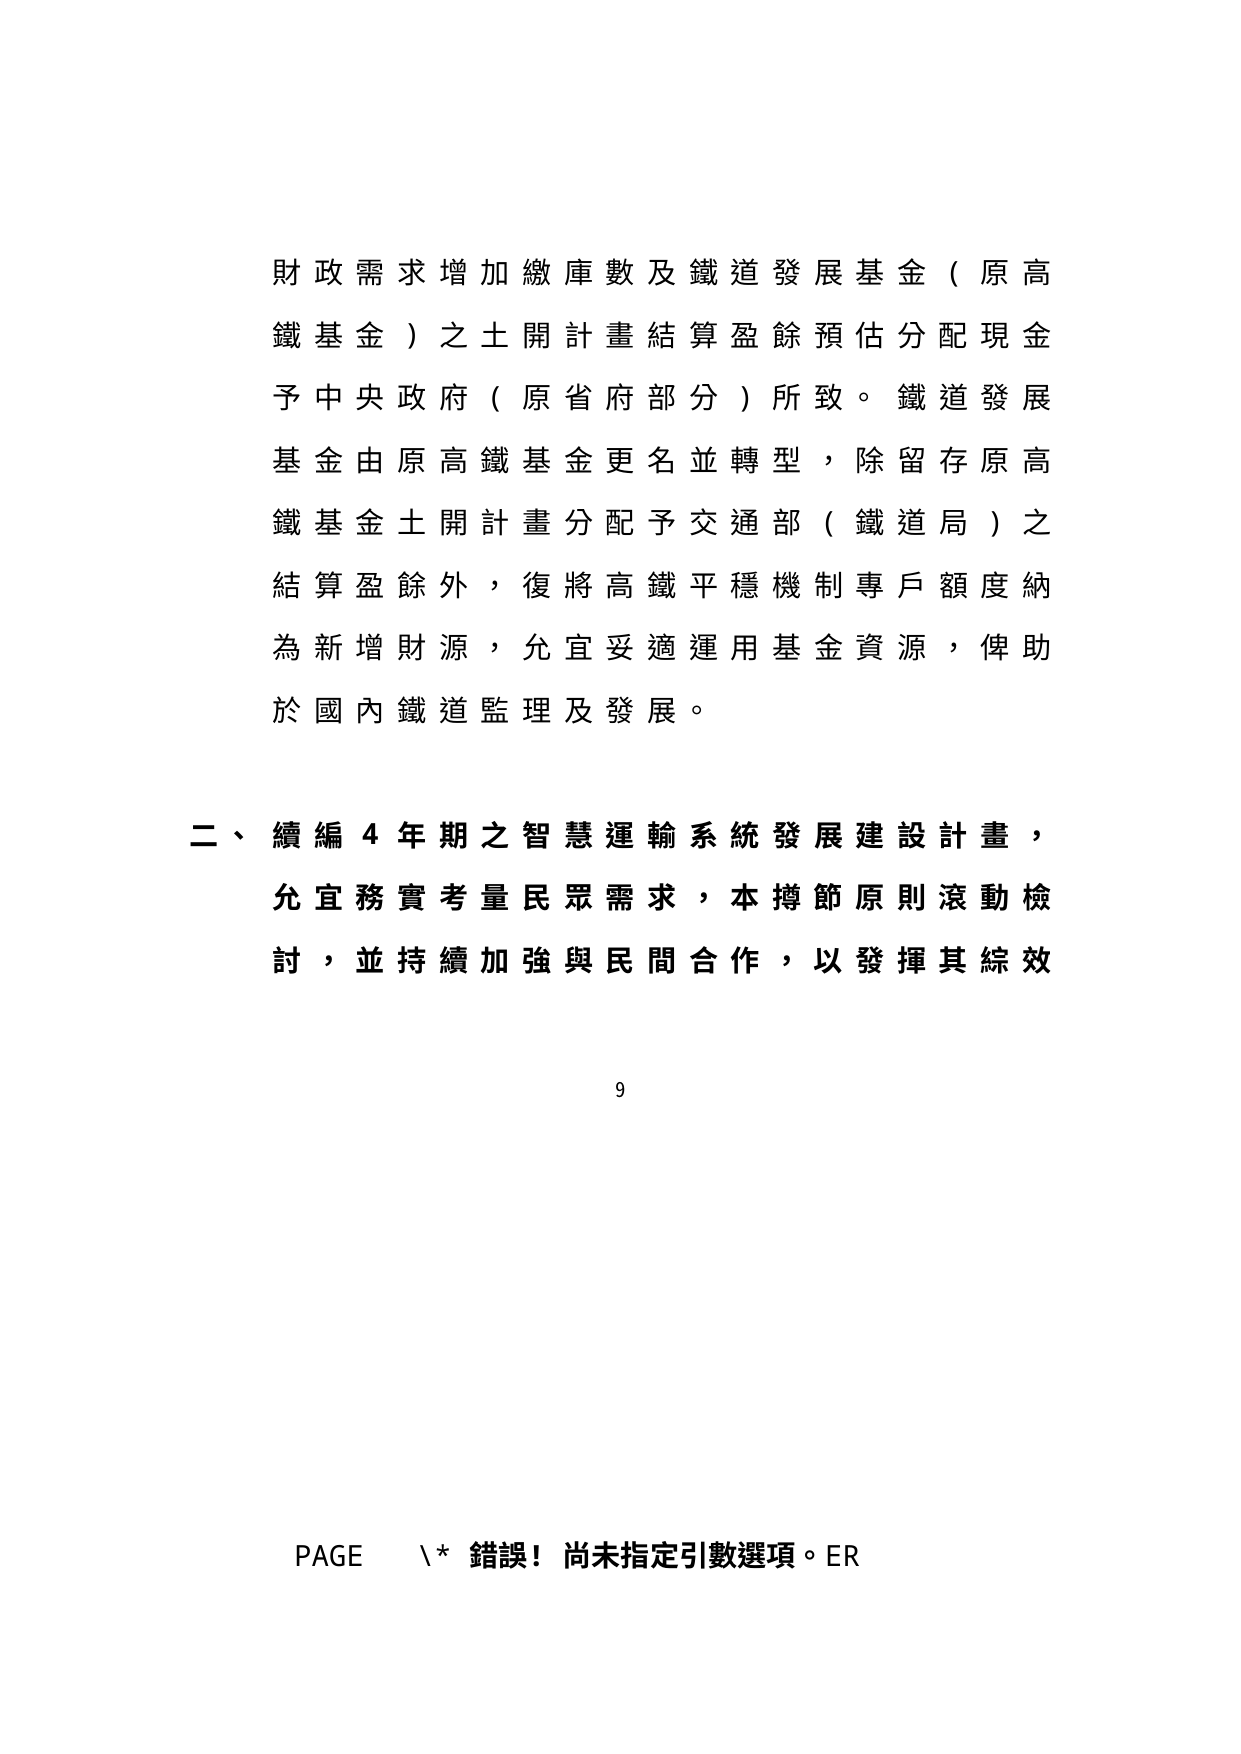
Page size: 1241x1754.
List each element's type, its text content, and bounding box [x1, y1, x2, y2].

text 二、續編4年期之智慧運輸系統發展建設計畫，允宜務實考量民眾需求，本撙節原則滾動檢討，並持續加強與民間合作，以發揮其綜效 [183, 792, 1058, 979]
text 財政需求增加繳庫數及鐵道發展基金(原高鐵基金)之土開計畫結算盈餘預估分配現金予中央政府(原省府部分)所致。鐵道發展基金由原高鐵基金更名並轉型，除留存原高鐵基金土開計畫分配予交通部(鐵道局)之結算盈餘外，復將高鐵平穩機制專戶額度納為新增財源，允宜妥適運用基金資源，俾助於國內鐵道監理及發展。 [242, 229, 1058, 729]
